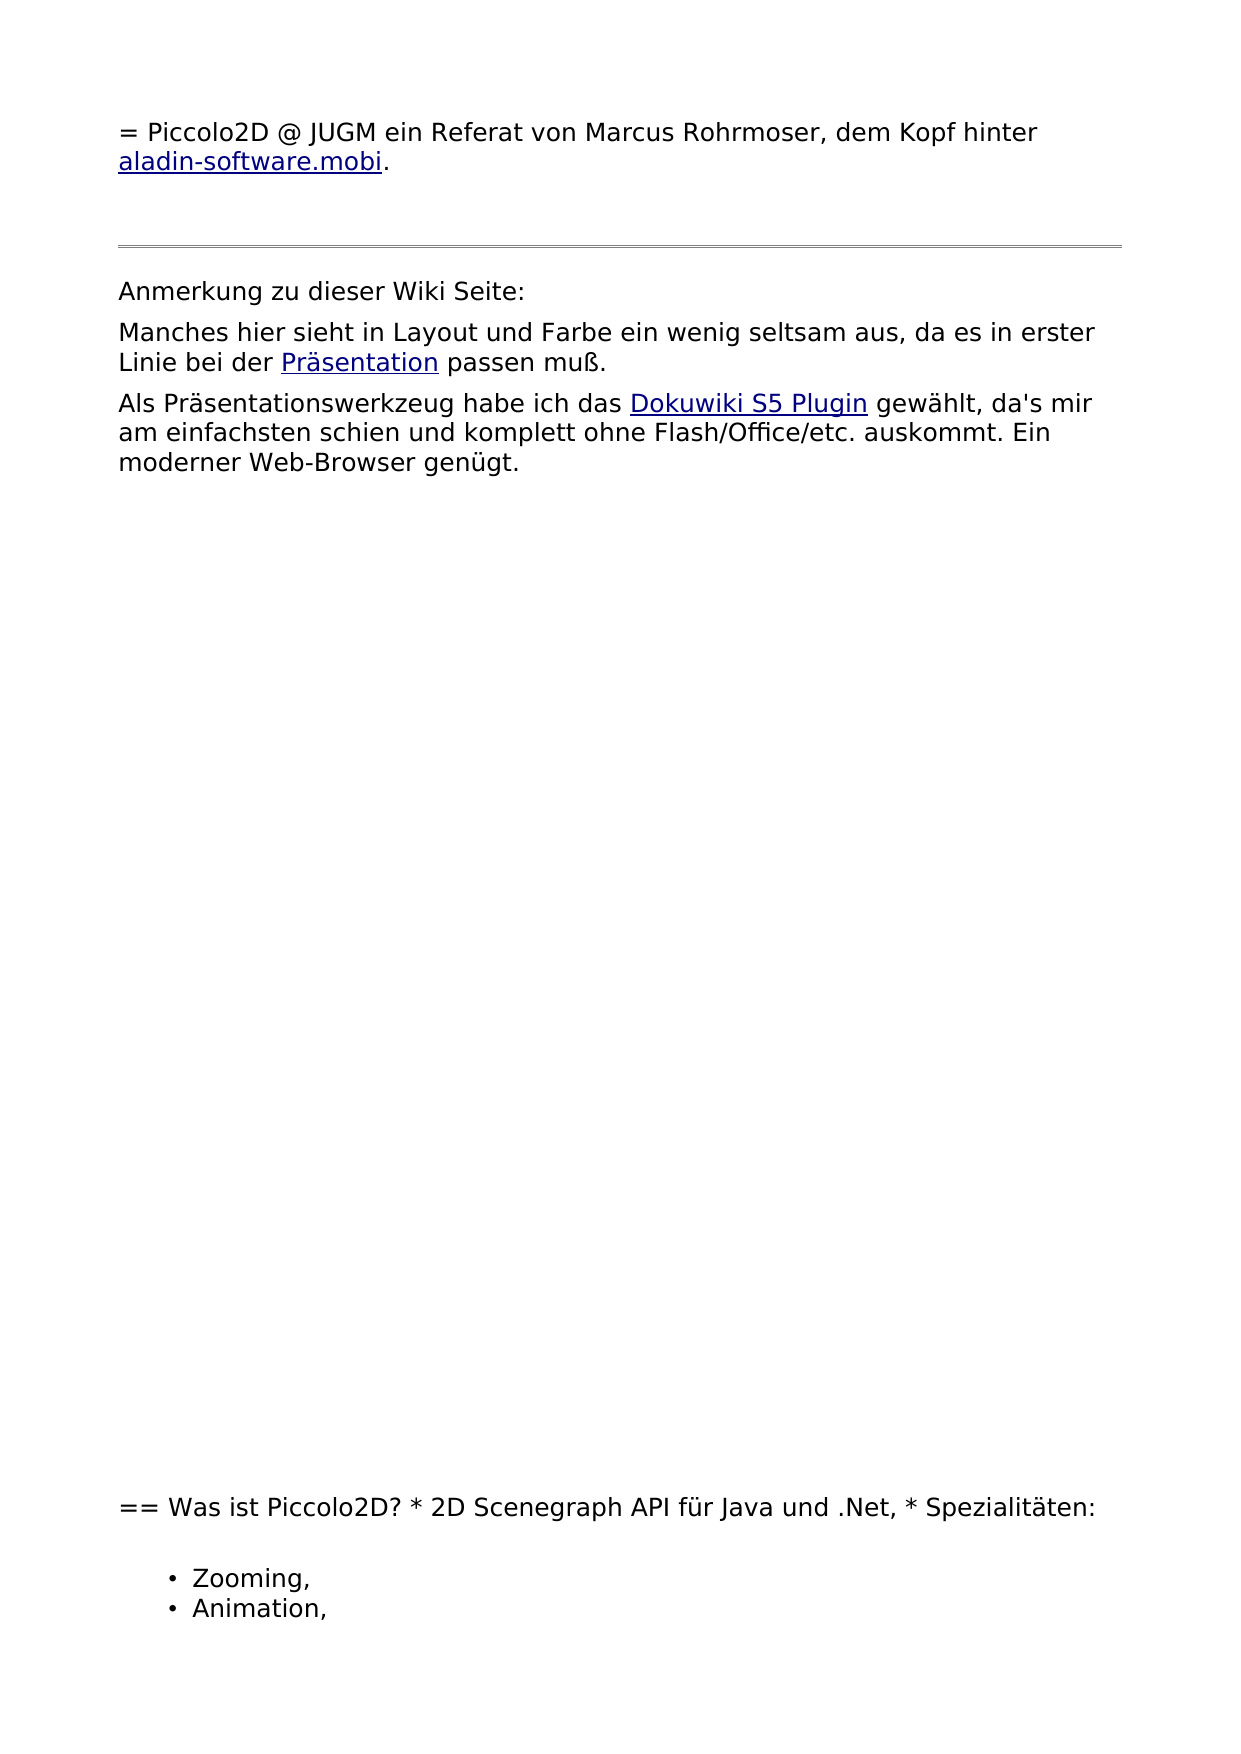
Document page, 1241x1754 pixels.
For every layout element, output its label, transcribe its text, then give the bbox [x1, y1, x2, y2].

list Animation, [177, 1594, 1122, 1623]
text Manches hier sieht in Layout und Farbe ein wenig seltsam aus, da es in erster Linie bei der Präsentation passen muß. [118, 319, 1122, 377]
list Zooming, [177, 1564, 1122, 1594]
text = Piccolo2D @ JUGM ein Referat von Marcus Rohrmoser, dem Kopf hinter aladin-software.mobi. [118, 118, 1122, 176]
text Anmerkung zu dieser Wiki Seite: [118, 277, 1122, 306]
text == Was ist Piccolo2D? * 2D Scenegraph API für Java und .Net, * Spezialitäten: [118, 489, 1122, 1523]
text Als Präsentationswerkzeug habe ich das Dokuwiki S5 Plugin gewählt, da's mir am einfachsten schien und komplett ohne Flash/Office/etc. auskommt. Ein moderner Web-Browser genügt. [118, 389, 1122, 477]
